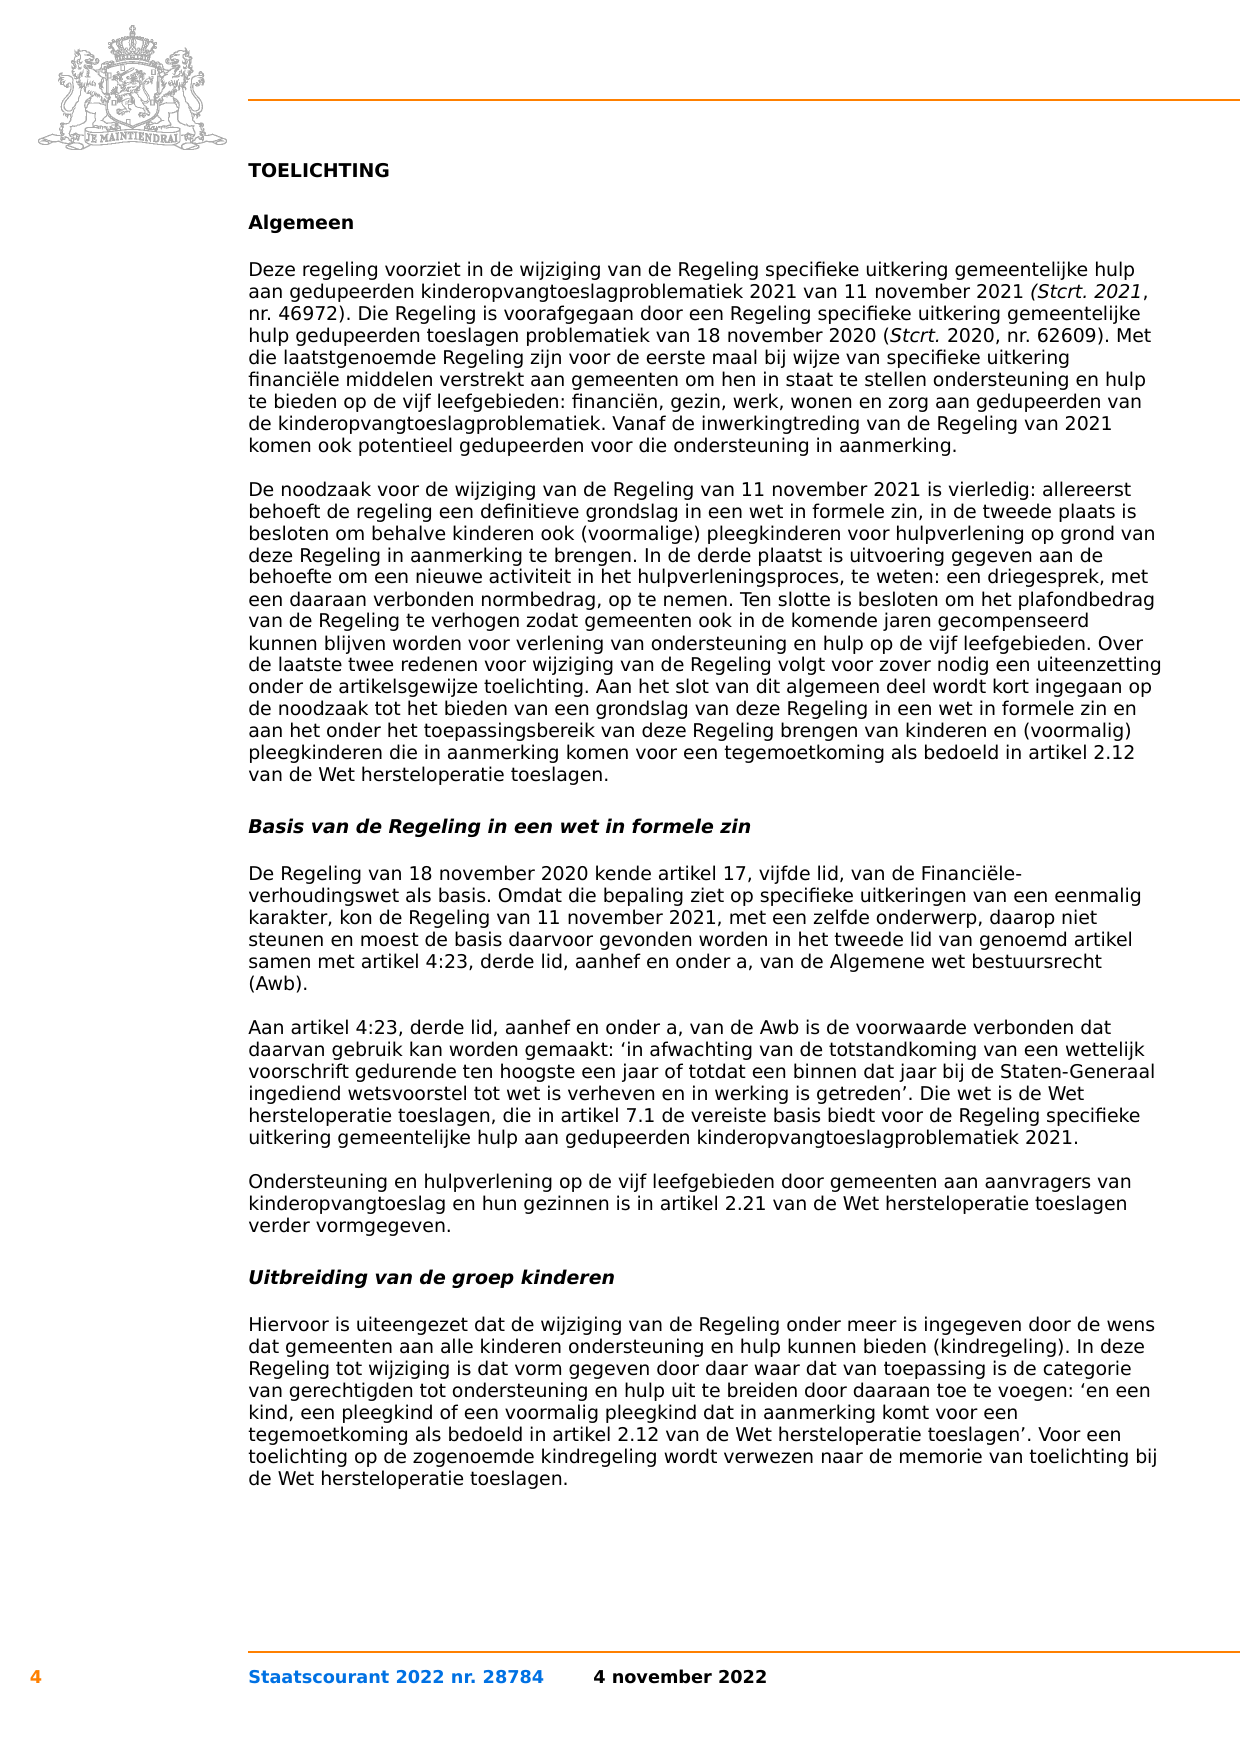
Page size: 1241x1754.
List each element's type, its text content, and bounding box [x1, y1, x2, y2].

text De noodzaak voor de wijziging van de Regeling van 11 november 2021 is vierledig: allereerst behoeft de regeling een definitieve grondslag in een wet in formele zin, in de tweede plaats is besloten om behalve kinderen ook (voormalige) pleegkinderen voor hulpverlening op grond van deze Regeling in aanmerking te brengen. In de derde plaatst is uitvoering gegeven aan de behoefte om een nieuwe activiteit in het hulpverleningsproces, te weten: een driegesprek, met een daaraan verbonden normbedrag, op te nemen. Ten slotte is besloten om het plafondbedrag van de Regeling te verhogen zodat gemeenten ook in de komende jaren gecompenseerd kunnen blijven worden voor verlening van ondersteuning en hulp op de vijf leefgebieden. Over de laatste twee redenen voor wijziging van de Regeling volgt voor zover nodig een uiteenzetting onder de artikelsgewijze toelichting. Aan het slot van dit algemeen deel wordt kort ingegaan op de noodzaak tot het bieden van een grondslag van deze Regeling in een wet in formele zin en aan het onder het toepassingsbereik van deze Regeling brengen van kinderen en (voormalig) pleegkinderen die in aanmerking komen voor een tegemoetkoming als bedoeld in artikel 2.12 van de Wet hersteloperatie toeslagen. [248, 478, 1163, 786]
text Ondersteuning en hulpverlening op de vijf leefgebieden door gemeenten aan aanvragers van kinderopvangtoeslag en hun gezinnen is in artikel 2.21 van de Wet hersteloperatie toeslagen verder vormgegeven. [248, 1171, 1163, 1237]
text Deze regeling voorziet in de wijziging van de Regeling specifieke uitkering gemeentelijke hulp aan gedupeerden kinderopvangtoeslagproblematiek 2021 van 11 november 2021 (Stcrt. 2021, nr. 46972). Die Regeling is voorafgegaan door een Regeling specifieke uitkering gemeentelijke hulp gedupeerden toeslagen problematiek van 18 november 2020 (Stcrt. 2020, nr. 62609). Met die laatstgenoemde Regeling zijn voor de eerste maal bij wijze van specifieke uitkering financiële middelen verstrekt aan gemeenten om hen in staat te stellen ondersteuning en hulp te bieden op de vijf leefgebieden: financiën, gezin, werk, wonen en zorg aan gedupeerden van de kinderopvangtoeslagproblematiek. Vanaf de inwerkingtreding van de Regeling van 2021 komen ook potentieel gedupeerden voor die ondersteuning in aanmerking. [248, 259, 1163, 457]
text Hiervoor is uiteengezet dat de wijziging van de Regeling onder meer is ingegeven door de wens dat gemeenten aan alle kinderen ondersteuning en hulp kunnen bieden (kindregeling). In deze Regeling tot wijziging is dat vorm gegeven door daar waar dat van toepassing is de categorie van gerechtigden tot ondersteuning en hulp uit te breiden door daaraan toe te voegen: ‘en een kind, een pleegkind of een voormalig pleegkind dat in aanmerking komt voor een tegemoetkoming als bedoeld in artikel 2.12 van de Wet hersteloperatie toeslagen’. Voor een toelichting op de zogenoemde kindregeling wordt verwezen naar de memorie van toelichting bij de Wet hersteloperatie toeslagen. [248, 1314, 1163, 1489]
text De Regeling van 18 november 2020 kende artikel 17, vijfde lid, van de Financiële-verhoudingswet als basis. Omdat die bepaling ziet op specifieke uitkeringen van een eenmalig karakter, kon de Regeling van 11 november 2021, met een zelfde onderwerp, daarop niet steunen en moest de basis daarvoor gevonden worden in het tweede lid van genoemd artikel samen met artikel 4:23, derde lid, aanhef en onder a, van de Algemene wet bestuursrecht (Awb). [248, 863, 1163, 995]
subtitle Basis van de Regeling in een wet in formele zin [248, 816, 1163, 838]
picture [38, 25, 227, 150]
subtitle Uitbreiding van de groep kinderen [248, 1267, 1163, 1289]
text Aan artikel 4:23, derde lid, aanhef en onder a, van de Awb is de voorwaarde verbonden dat daarvan gebruik kan worden gemaakt: ‘in afwachting van de totstandkoming van een wettelijk voorschrift gedurende ten hoogste een jaar of totdat een binnen dat jaar bij de Staten-Generaal ingediend wetsvoorstel tot wet is verheven en in werking is getreden’. Die wet is de Wet hersteloperatie toeslagen, die in artikel 7.1 de vereiste basis biedt voor de Regeling specifieke uitkering gemeentelijke hulp aan gedupeerden kinderopvangtoeslagproblematiek 2021. [248, 1017, 1163, 1149]
subtitle Algemeen [248, 212, 1163, 234]
subtitle TOELICHTING [248, 160, 1163, 182]
